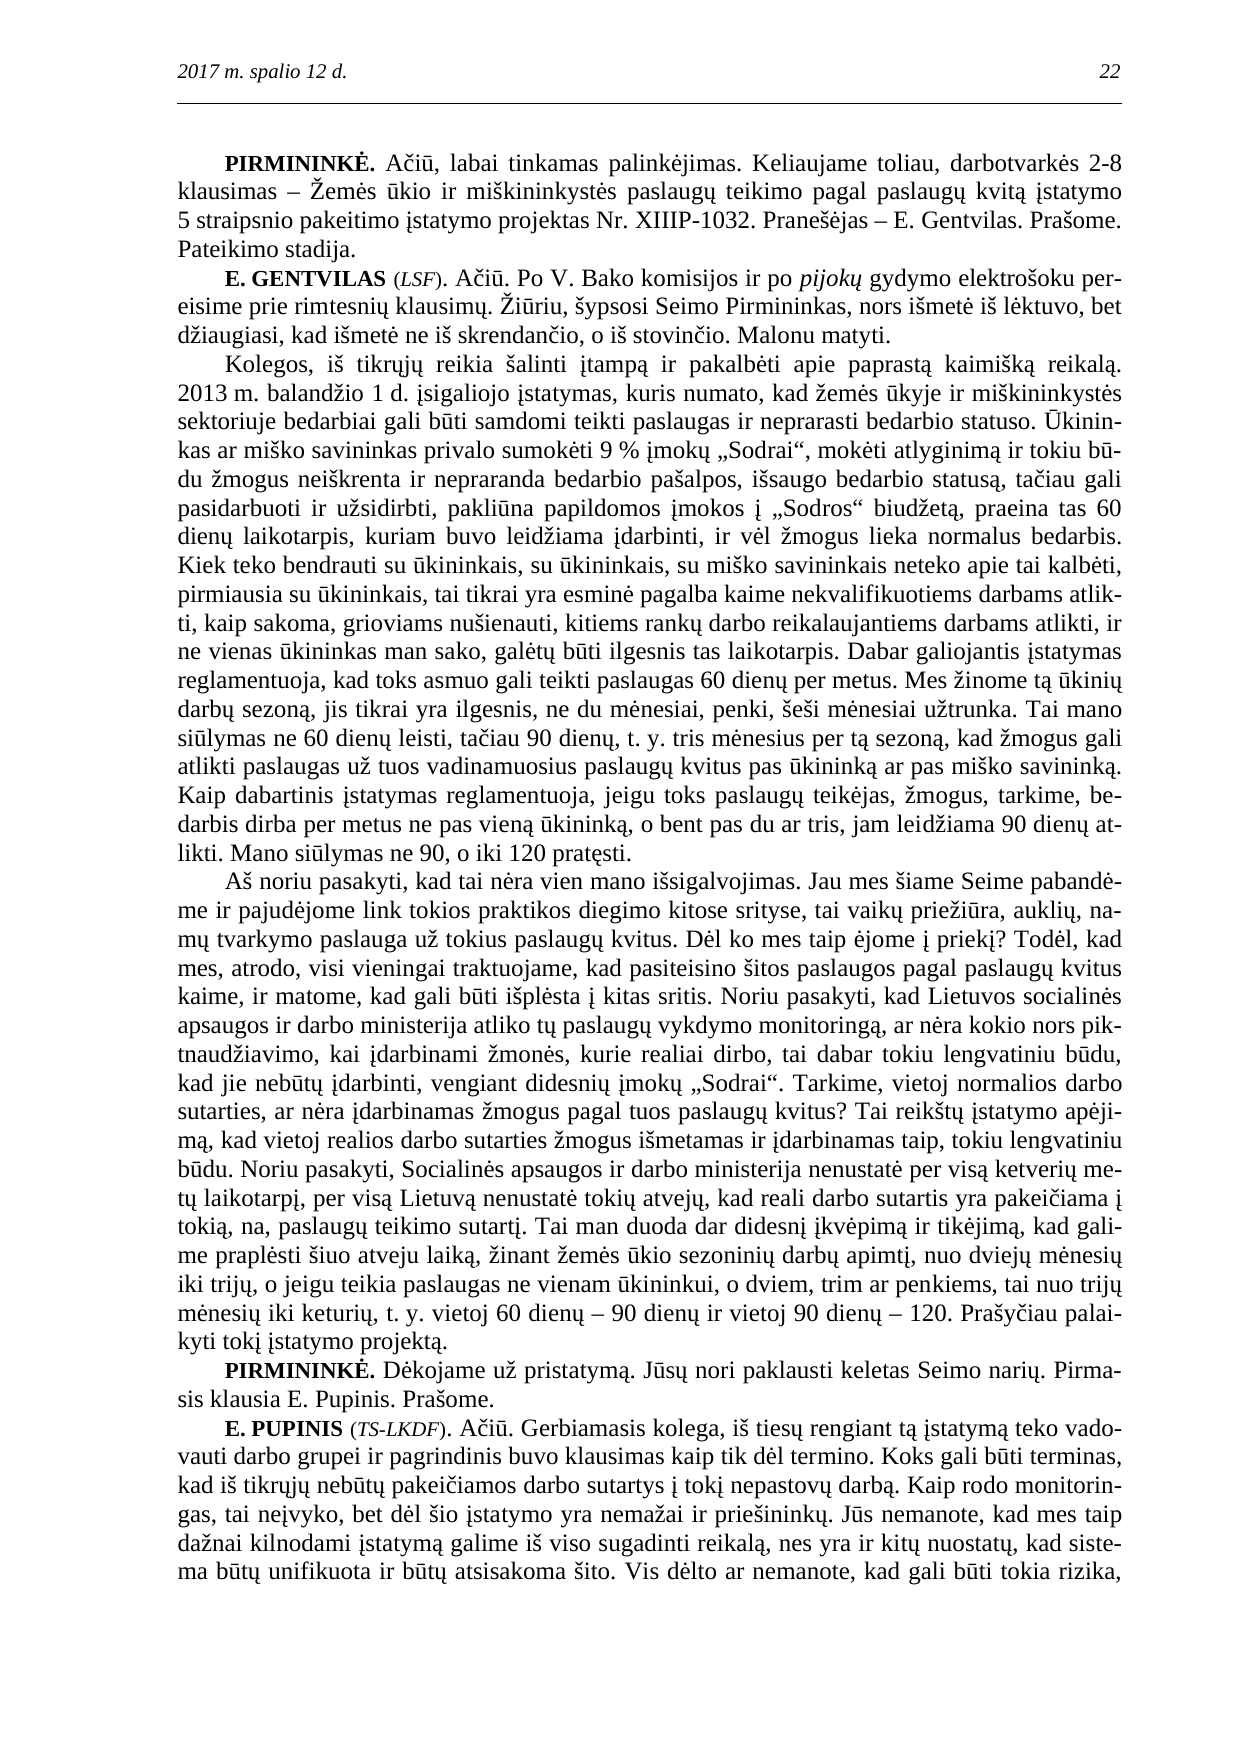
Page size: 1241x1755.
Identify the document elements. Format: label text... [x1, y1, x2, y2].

text E. GENTVILAS (LSF). Ačiū. Po V. Ba­ko ko­mi­si­jos ir po pi­jo­kų gy­dy­mo elek­tro­šo­ku per­ei­si­me prie rim­tes­nių klau­si­mų. Žiū­riu, šyp­so­si Sei­mo Pir­mi­nin­kas, nors iš­me­tė iš lėk­tu­vo, bet džiau­gia­si, kad iš­me­tė ne iš skren­dan­čio, o iš sto­vin­čio. Ma­lo­nu ma­ty­ti. [177, 263, 1122, 349]
text E. PUPINIS (TS-LKDF). Ačiū. Ger­bia­ma­sis ko­le­ga, iš tie­sų ren­giant tą įsta­ty­mą te­ko va­do­vau­ti dar­bo gru­pei ir pa­grin­di­nis bu­vo klau­si­mas kaip tik dėl ter­mi­no. Koks ga­li bū­ti ter­mi­nas, kad iš tik­rų­jų ne­bū­tų pa­kei­čia­mos dar­bo su­tar­tys į to­kį ne­pa­sto­vų dar­bą. Kaip ro­do mo­ni­to­rin­gas, tai ne­įvy­ko, bet dėl šio įsta­ty­mo yra ne­ma­žai ir prie­ši­nin­kų. Jūs ne­ma­no­te, kad mes taip daž­nai kil­no­da­mi įsta­ty­mą ga­li­me iš vi­so su­ga­din­ti rei­ka­lą, nes yra ir ki­tų nuo­sta­tų, kad sis­te­ma bū­tų uni­fi­kuo­ta ir bū­tų at­si­sa­ko­ma ši­to. Vis dėl­to ar ne­ma­no­te, kad ga­li bū­ti to­kia ri­zi­ka, [177, 1413, 1122, 1585]
text Ko­le­gos, iš tik­rų­jų rei­kia ša­lin­ti įtam­pą ir pa­kal­bė­ti apie pa­pras­tą kai­miš­ką rei­ka­lą. 2013 m. ba­lan­džio 1 d. įsi­ga­lio­jo įsta­ty­mas, ku­ris nu­ma­to, kad že­mės ūky­je ir miš­ki­nin­kys­tės sek­to­riu­je be­dar­biai ga­li bū­ti sam­do­mi teik­ti pa­slau­gas ir ne­pra­ras­ti be­dar­bio sta­tu­so. Ūki­nin­kas ar miš­ko sa­vi­nin­kas pri­va­lo su­mo­kė­ti 9 % įmo­kų „Sod­rai“, mo­kė­ti at­ly­gi­ni­mą ir to­kiu bū­du žmo­gus ne­iš­kren­ta ir ne­pra­ran­da be­dar­bio pa­šal­pos, iš­sau­go be­dar­bio sta­tu­są, ta­čiau ga­li pa­si­dar­buo­ti ir už­si­dirb­ti, pa­kliū­na pa­pil­do­mos įmo­kos į „Sod­ros“ biu­dže­tą, pra­ei­na tas 60 die­nų lai­ko­tar­pis, ku­riam bu­vo lei­džia­ma įdar­bin­ti, ir vėl žmo­gus lie­ka nor­ma­lus be­dar­bis. Kiek te­ko ben­drau­ti su ūki­nin­kais, su ūki­nin­kais, su miš­ko sa­vi­nin­kais ne­te­ko apie tai kal­bė­ti, pir­miau­sia su ūki­nin­kais, tai tik­rai yra es­mi­nė pa­gal­ba kai­me ne­kva­li­fi­kuo­tiems dar­bams at­lik­ti, kaip sa­ko­ma, grio­viams nu­šie­nau­ti, ki­tiems ran­kų dar­bo rei­ka­lau­jan­tiems dar­bams at­lik­ti, ir ne vie­nas ūki­nin­kas man sa­ko, ga­lė­tų bū­ti il­ges­nis tas lai­ko­tar­pis. Da­bar ga­lio­jan­tis įsta­ty­mas reg­la­men­tuo­ja, kad toks as­muo ga­li teik­ti pa­slau­gas 60 die­nų per me­tus. Mes ži­no­me tą ūki­nių dar­bų se­zo­ną, jis tik­rai yra il­ges­nis, ne du mė­ne­siai, pen­ki, še­ši mė­ne­siai už­trun­ka. Tai ma­no siū­ly­mas ne 60 die­nų leis­ti, ta­čiau 90 die­nų, t. y. tris mė­ne­sius per tą se­zo­ną, kad žmo­gus ga­li at­lik­ti pa­slau­gas už tuos va­di­na­muo­sius pa­slau­gų kvi­tus pas ūki­nin­ką ar pas miš­ko sa­vi­nin­ką. Kaip da­bar­ti­nis įsta­ty­mas reg­la­men­tuo­ja, jei­gu toks pa­slau­gų tei­kė­jas, žmo­gus, tar­ki­me, be­dar­bis dir­ba per me­tus ne pas vie­ną ūki­nin­ką, o bent pas du ar tris, jam lei­džia­ma 90 die­nų at­lik­ti. Ma­no siū­ly­mas ne 90, o iki 120 pra­tęs­ti. [177, 349, 1122, 866]
text PIRMININKĖ. Ačiū, la­bai tin­ka­mas pa­lin­kė­ji­mas. Ke­liau­ja­me to­liau, dar­bo­tvarkės 2-8 klau­si­mas – Že­mės ūkio ir miš­ki­nin­kys­tės pa­slau­gų tei­ki­mo pa­gal pa­slau­gų kvi­tą įsta­ty­mo 5 straips­nio pa­kei­ti­mo įsta­ty­mo pro­jek­tas Nr. XIIIP-1032. Pra­ne­šė­jas – E. Gent­vi­las. Pra­šo­me. Pa­tei­ki­mo sta­di­ja. [177, 148, 1122, 263]
text PIRMININKĖ. Dė­ko­ja­me už pri­sta­ty­mą. Jū­sų no­ri pa­klaus­ti ke­le­tas Sei­mo na­rių. Pir­ma­sis klau­sia E. Pu­pi­nis. Pra­šo­me. [177, 1355, 1122, 1413]
text Aš no­riu pa­sa­ky­ti, kad tai nė­ra vien ma­no iš­si­gal­vo­ji­mas. Jau mes šia­me Sei­me pa­ban­dė­me ir pa­ju­dė­jo­me link to­kios prak­ti­kos die­gi­mo ki­to­se sri­ty­se, tai vai­kų prie­žiū­ra, auk­lių, na­mų tvar­ky­mo pa­slau­ga už to­kius pa­slau­gų kvi­tus. Dėl ko mes taip ėjo­me į prie­kį? To­dėl, kad mes, at­ro­do, vi­si vie­nin­gai trak­tuo­ja­me, kad pa­si­tei­si­no ši­tos pa­slau­gos pa­gal pa­slau­gų kvi­tus kai­me, ir ma­to­me, kad ga­li bū­ti iš­plės­ta į ki­tas sri­tis. No­riu pa­sa­ky­ti, kad Lie­tu­vos so­cia­li­nės ap­sau­gos ir dar­bo mi­nis­te­ri­ja at­li­ko tų pa­slau­gų vyk­dy­mo mo­ni­to­rin­gą, ar nė­ra ko­kio nors pik­tnau­džia­vi­mo, kai įdar­bi­na­mi žmo­nės, ku­rie re­a­liai dir­bo, tai da­bar to­kiu leng­va­ti­niu bū­du, kad jie ne­bū­tų įdar­bin­ti, ven­giant di­des­nių įmo­kų „Sod­rai“. Tar­ki­me, vie­toj nor­ma­lios dar­bo su­tar­ties, ar nė­ra įdar­bi­na­mas žmo­gus pa­gal tuos pa­slau­gų kvi­tus? Tai reikš­tų įsta­ty­mo apė­ji­mą, kad vie­toj re­a­lios dar­bo su­tar­ties žmo­gus iš­me­ta­mas ir įdar­bi­na­mas taip, to­kiu leng­va­ti­niu bū­du. No­riu pa­sa­ky­ti, So­cia­li­nės ap­sau­gos ir dar­bo mi­nis­te­ri­ja ne­nu­sta­tė per vi­są ket­ve­rių me­tų lai­ko­tar­pį, per vi­są Lie­tu­vą ne­nu­sta­tė to­kių at­ve­jų, kad re­a­li dar­bo su­tar­tis yra pa­kei­čia­ma į to­kią, na, pa­slau­gų tei­ki­mo su­tar­tį. Tai man duo­da dar di­des­nį įkvė­pi­mą ir ti­kė­ji­mą, kad ga­li­me pra­plės­ti šiuo at­ve­ju lai­ką, ži­nant že­mės ūkio se­zo­ni­nių dar­bų ap­im­tį, nuo dvie­jų mė­ne­sių iki tri­jų, o jei­gu tei­kia pa­slau­gas ne vie­nam ūki­nin­kui, o dviem, trim ar pen­kiems, tai nuo tri­jų mė­ne­sių iki ke­tu­rių, t. y. vie­toj 60 die­nų – 90 die­nų ir vie­toj 90 die­nų – 120. Pra­šy­čiau pa­lai­ky­ti to­kį įsta­ty­mo pro­jek­tą. [177, 866, 1122, 1355]
